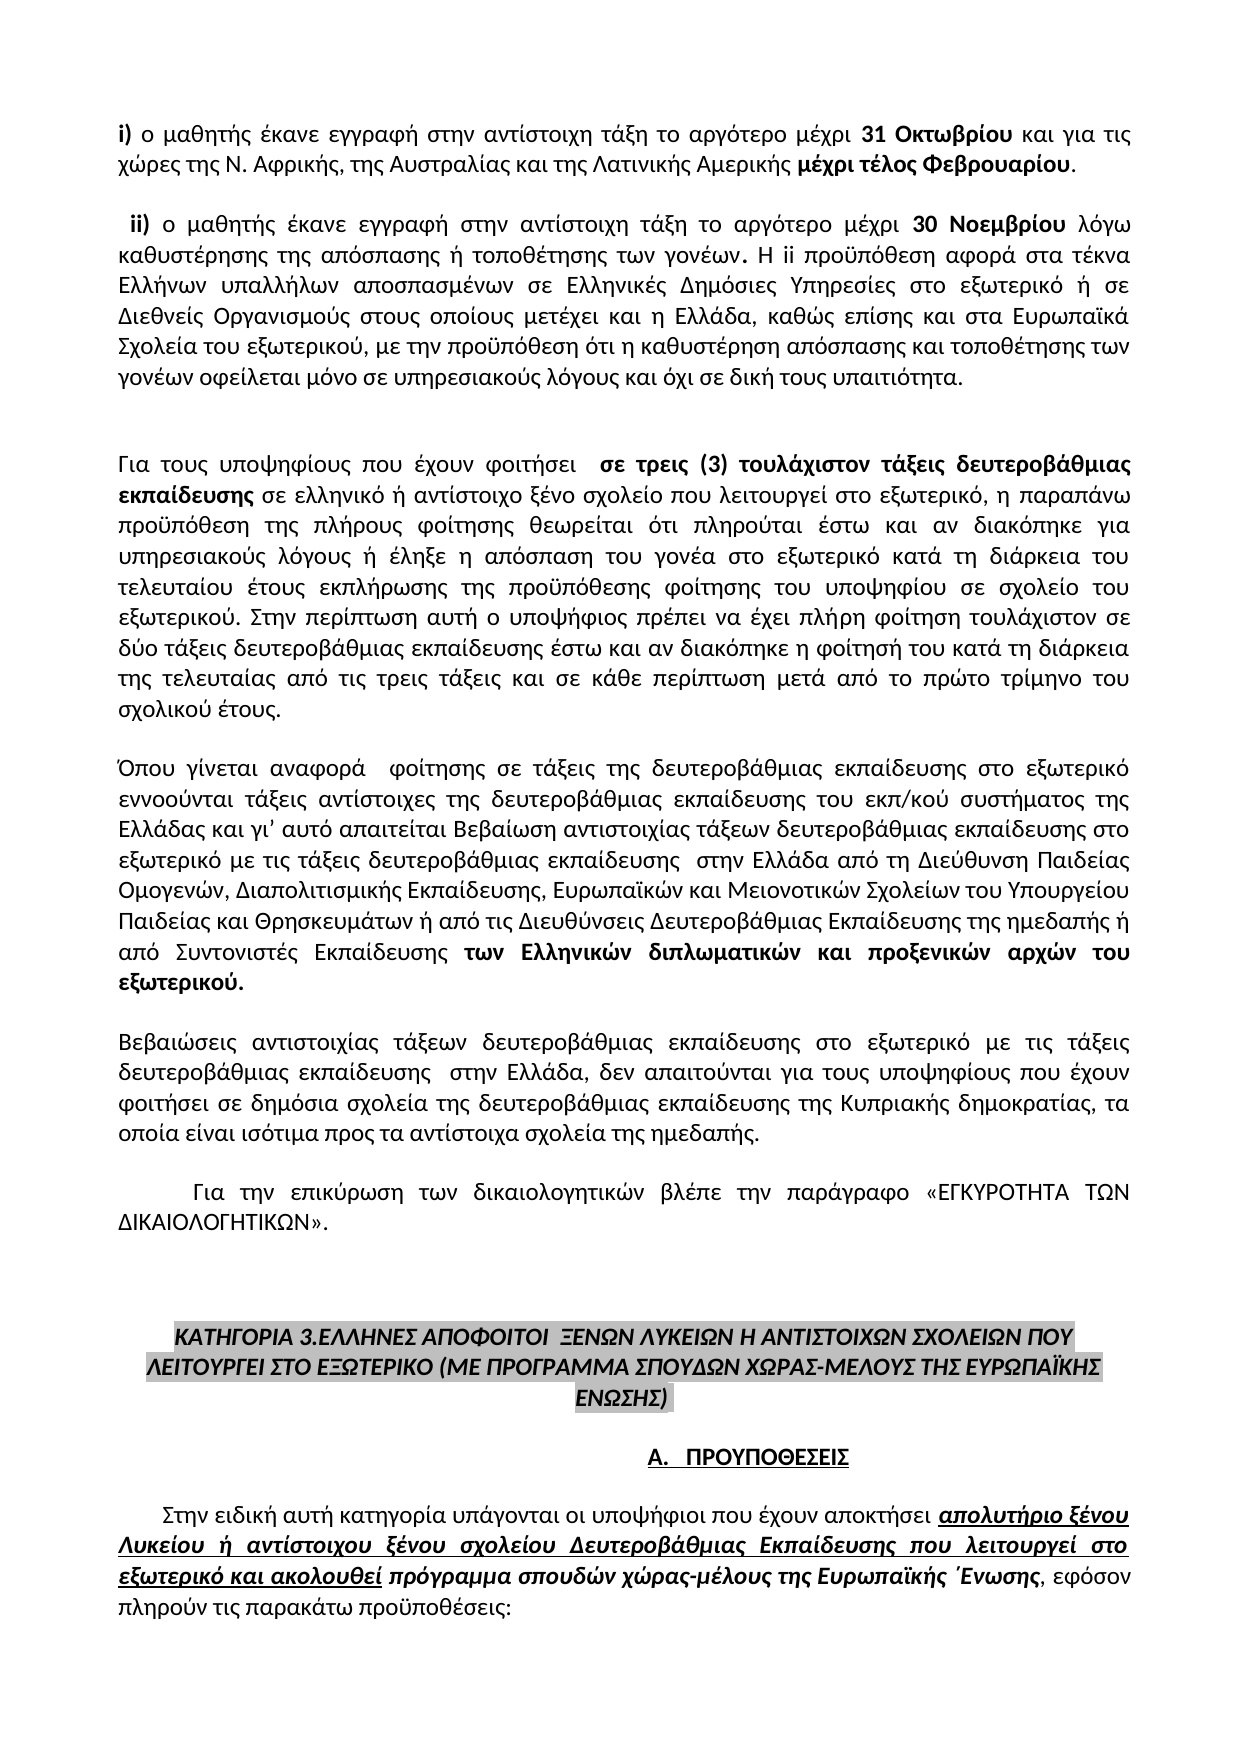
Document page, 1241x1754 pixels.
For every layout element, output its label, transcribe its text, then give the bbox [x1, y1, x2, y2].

text Για την επικύρωση των δικαιολογητικών βλέπε την παράγραφο «ΕΓΚΥΡΟΤΗΤΑ ΤΩΝ ΔΙΚΑΙΟΛΟΓΗΤΙΚΩΝ». [118, 1176, 1131, 1237]
text i) ο μαθητής έκανε εγγραφή στην αντίστοιχη τάξη το αργότερο μέχρι 31 Οκτωβρίου και για τις χώρες της Ν. Αφρικής, της Αυστραλίας και της Λατινικής Αμερικής μέχρι τέλος Φεβρουαρίου. [118, 118, 1131, 179]
text Όπου γίνεται αναφορά φοίτησης σε τάξεις της δευτεροβάθμιας εκπαίδευσης στο εξωτερικό εννοούνται τάξεις αντίστοιχες της δευτεροβάθμιας εκπαίδευσης του εκπ/κού συστήματος της Ελλάδας και γι’ αυτό απαιτείται Βεβαίωση αντιστοιχίας τάξεων δευτεροβάθμιας εκπαίδευσης στο εξωτερικό με τις τάξεις δευτεροβάθμιας εκπαίδευσης στην Ελλάδα από τη Διεύθυνση Παιδείας Ομογενών, Διαπολιτισμικής Εκπαίδευσης, Ευρωπαϊκών και Μειονοτικών Σχολείων του Υπουργείου Παιδείας και Θρησκευμάτων ή από τις Διευθύνσεις Δευτεροβάθμιας Εκπαίδευσης της ημεδαπής ή από Συντονιστές Εκπαίδευσης των Ελληνικών διπλωματικών και προξενικών αρχών του εξωτερικού. [118, 752, 1131, 997]
text Βεβαιώσεις αντιστοιχίας τάξεων δευτεροβάθμιας εκπαίδευσης στο εξωτερικό με τις τάξεις δευτεροβάθμιας εκπαίδευσης στην Ελλάδα, δεν απαιτούνται για τους υποψηφίους που έχουν φοιτήσει σε δημόσια σχολεία της δευτεροβάθμιας εκπαίδευσης της Κυπριακής δημοκρατίας, τα οποία είναι ισότιμα προς τα αντίστοιχα σχολεία της ημεδαπής. [118, 1026, 1131, 1148]
text ΚΑΤΗΓΟΡΙΑ 3.ΕΛΛΗΝΕΣ ΑΠΟΦΟΙΤΟΙ ΞΕΝΩΝ ΛΥΚΕΙΩΝ Ή ΑΝΤΙΣΤΟΙΧΩΝ ΣΧΟΛΕΙΩΝ ΠΟΥ ΛΕΙΤΟΥΡΓΕΙ ΣΤΟ ΕΞΩΤΕΡΙΚΟ (ΜΕ ΠΡΟΓΡΑΜΜΑ ΣΠΟΥΔΩΝ ΧΩΡΑΣ-ΜΕΛΟΥΣ ΤΗΣ ΕΥΡΩΠΑΪΚΗΣ ΕΝΩΣΗΣ) [118, 1321, 1131, 1413]
text Α. ΠΡΟΥΠΟΘΕΣΕΙΣ [118, 1441, 1131, 1471]
text Για τους υποψηφίους που έχουν φοιτήσει σε τρεις (3) τουλάχιστον τάξεις δευτεροβάθμιας εκπαίδευσης σε ελληνικό ή αντίστοιχο ξένο σχολείο που λειτουργεί στο εξωτερικό, η παραπάνω προϋπόθεση της πλήρους φοίτησης θεωρείται ότι πληρούται έστω και αν διακόπηκε για υπηρεσιακούς λόγους ή έληξε η απόσπαση του γονέα στο εξωτερικό κατά τη διάρκεια του τελευταίου έτους εκπλήρωσης της προϋπόθεσης φοίτησης του υποψηφίου σε σχολείο του εξωτερικού. Στην περίπτωση αυτή ο υποψήφιος πρέπει να έχει πλή­ρη φοίτηση τουλάχιστον σε δύο τάξεις δευτεροβάθμιας εκπαίδευσης έστω και αν διακόπηκε η φοίτησή του κατά τη διάρκεια της τελευταίας από τις τρεις τάξεις και σε κάθε περίπτωση μετά από το πρώτο τρίμηνο του σχολικού έτους. [118, 449, 1131, 723]
text ii) ο μαθητής έκανε εγγραφή στην αντίστοιχη τάξη το αργότερο μέχρι 30 Νοεμβρίου λόγω καθυστέρησης της απόσπασης ή τοποθέτησης των γονέων. Η ii προϋπόθεση αφορά στα τέκνα Ελλήνων υπαλλήλων αποσπασμένων σε Ελληνικές Δημόσιες Υπηρεσίες στο εξωτερικό ή σε Διεθνείς Οργανισμούς στους οποίους μετέχει και η Ελλάδα, καθώς επίσης και στα Ευρωπαϊκά Σχολεία του εξωτερικού, με την προϋπόθεση ότι η καθυστέρηση απόσπασης και τοποθέτησης των γονέων οφείλεται μόνο σε υπηρεσιακούς λόγους και όχι σε δική τους υπαιτιότητα. [118, 208, 1131, 391]
text Στην ειδική αυτή κατηγορία υπάγονται οι υποψήφιοι που έχουν αποκτήσει απολυτήριο ξένου Λυκείου ή αντίστοιχου ξένου σχολείου Δευτεροβάθμιας Εκπαίδευσης που λειτουργεί στο εξωτερικό και ακολουθεί πρόγραμμα σπουδών χώρας-μέλους της Ευρωπαϊκής ΄Ενωσης, εφόσον πληρούν τις παρακάτω προϋποθέσεις: [118, 1499, 1131, 1621]
